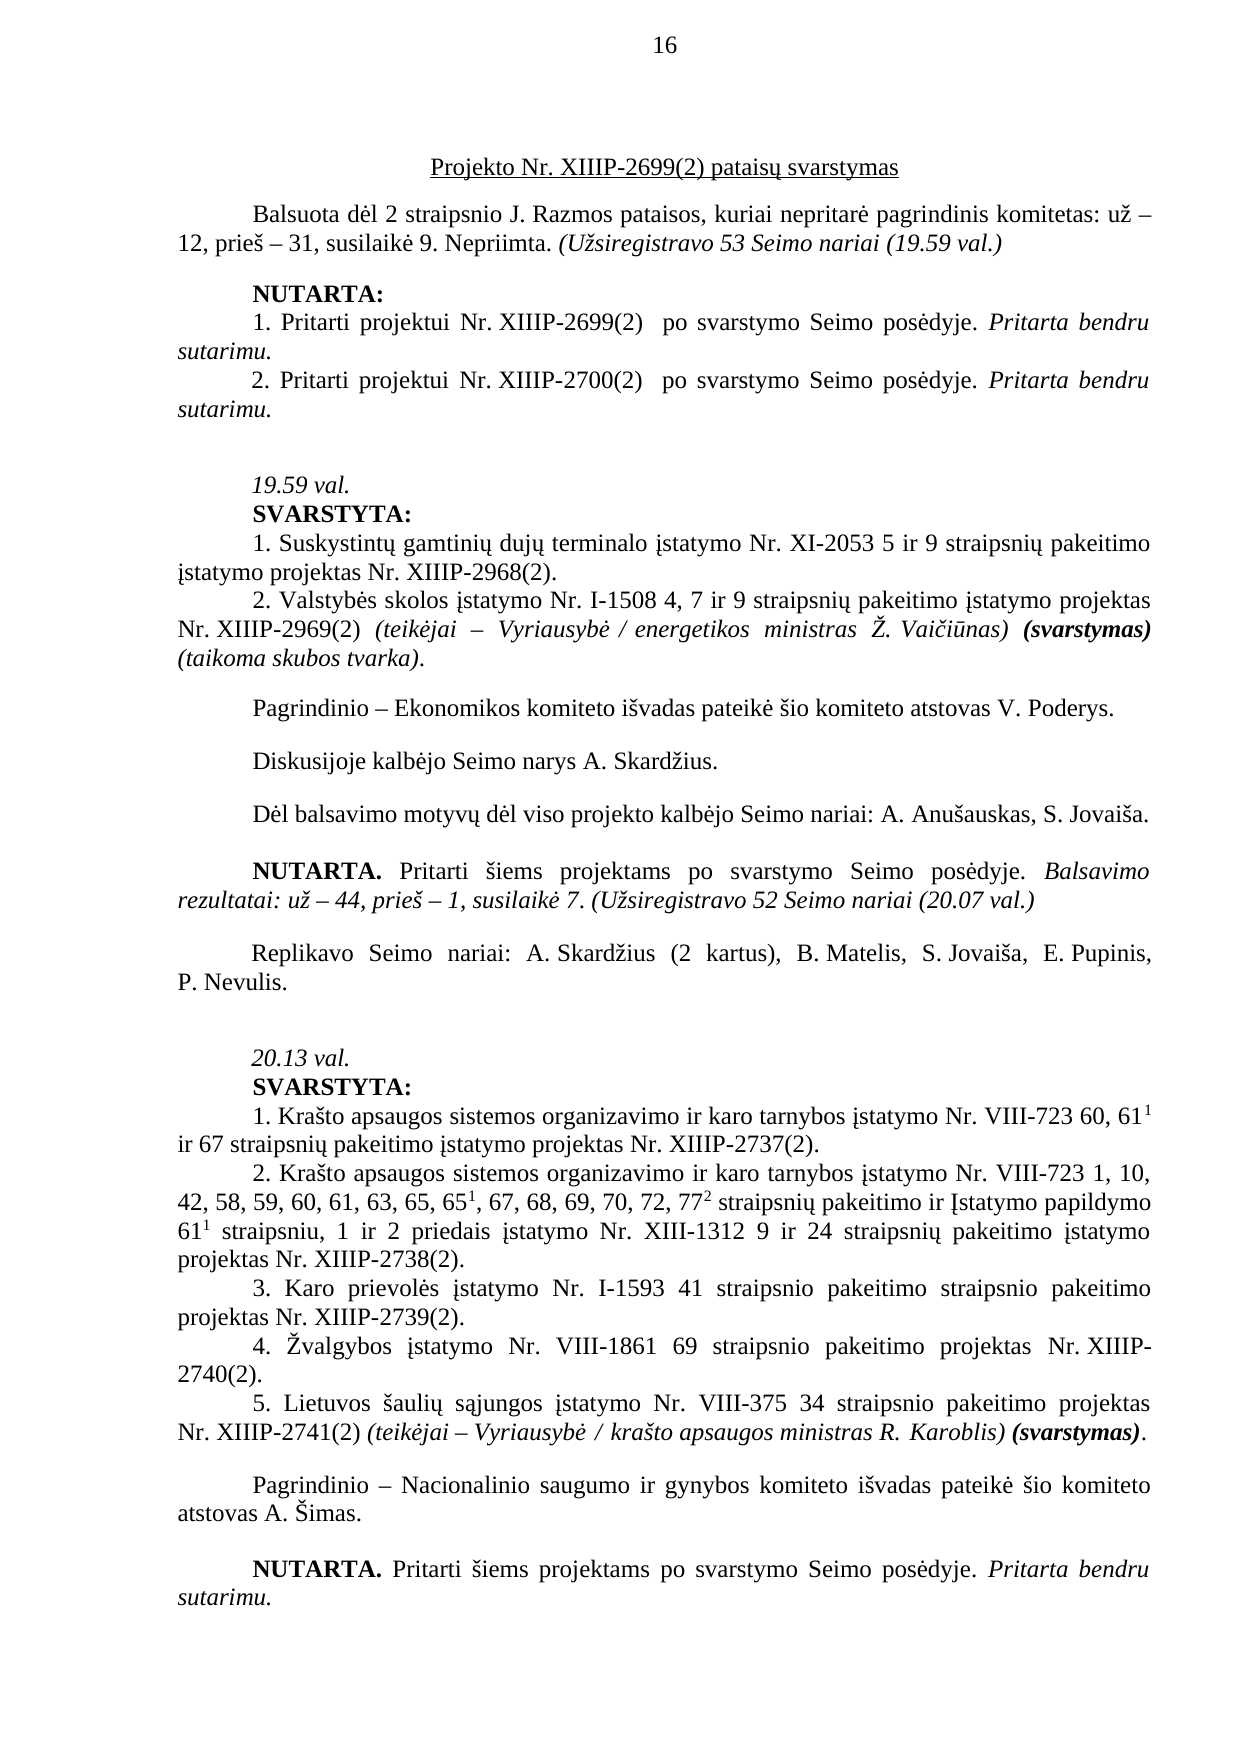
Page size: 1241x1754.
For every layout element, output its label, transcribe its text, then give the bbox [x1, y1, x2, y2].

text 1. Krašto apsaugos sistemos organizavimo ir karo tarnybos įstatymo Nr. VIII-723 60, 611 ir 67 straipsnių pakeitimo įstatymo projektas Nr. XIIIP-2737(2). [177, 1101, 1152, 1158]
text 20.13 val. [177, 1043, 1152, 1072]
text NUTARTA. Pritarti šiems projektams po svarstymo Seimo posėdyje. Pritarta bendru sutarimu. [177, 1554, 1152, 1611]
text 3. Karo prievolės įstatymo Nr. I-1593 41 straipsnio pakeitimo straipsnio pakeitimo projektas Nr. XIIIP-2739(2). [177, 1273, 1152, 1331]
text 2. Krašto apsaugos sistemos organizavimo ir karo tarnybos įstatymo Nr. VIII-723 1, 10, 42, 58, 59, 60, 61, 63, 65, 651, 67, 68, 69, 70, 72, 772 straipsnių pakeitimo ir Įstatymo papildymo 611 straipsniu, 1 ir 2 priedais įstatymo Nr. XIII-1312 9 ir 24 straipsnių pakeitimo įstatymo projektas Nr. XIIIP-2738(2). [177, 1158, 1152, 1273]
text 19.59 val. [177, 470, 1152, 499]
text Diskusijoje kalbėjo Seimo narys A. Skardžius. [177, 746, 1152, 775]
text Pagrindinio – Nacionalinio saugumo ir gynybos komiteto išvadas pateikė šio komiteto atstovas A. Šimas. [177, 1470, 1152, 1527]
text 2. Valstybės skolos įstatymo Nr. I-1508 4, 7 ir 9 straipsnių pakeitimo įstatymo projektas Nr. XIIIP-2969(2) (teikėjai – Vyriausybė / energetikos ministras Ž. Vaičiūnas) (svarstymas) (taikoma skubos tvarka). [177, 585, 1152, 672]
text 1. Suskystintų gamtinių dujų terminalo įstatymo Nr. XI-2053 5 ir 9 straipsnių pakeitimo įstatymo projektas Nr. XIIIP-2968(2). [177, 528, 1152, 585]
subtitle Projekto Nr. XIIIP-2699(2) pataisų svarstymas [177, 152, 1152, 180]
text NUTARTA. Pritarti šiems projektams po svarstymo Seimo posėdyje. Balsavimo rezultatai: už – 44, prieš – 1, susilaikė 7. (Užsiregistravo 52 Seimo nariai (20.07 val.) [177, 856, 1152, 914]
text Dėl balsavimo motyvų dėl viso projekto kalbėjo Seimo nariai: A. Anušauskas, S. Jovaiša. [177, 799, 1152, 827]
text 4. Žvalgybos įstatymo Nr. VIII-1861 69 straipsnio pakeitimo projektas Nr. XIIIP-2740(2). [177, 1331, 1152, 1388]
text SVARSTYTA: [177, 499, 1152, 528]
text 5. Lietuvos šaulių sąjungos įstatymo Nr. VIII-375 34 straipsnio pakeitimo projektas Nr. XIIIP-2741(2) (teikėjai – Vyriausybė / krašto apsaugos ministras R. Karoblis) (svarstymas). [177, 1388, 1152, 1446]
text 1. Pritarti projektui Nr. XIIIP-2699(2) po svarstymo Seimo posėdyje. Pritarta bendru sutarimu. [177, 307, 1152, 365]
text Replikavo Seimo nariai: A. Skardžius (2 kartus), B. Matelis, S. Jovaiša, E. Pupinis, P. Nevulis. [177, 938, 1152, 995]
text Balsuota dėl 2 straipsnio J. Razmos pataisos, kuriai nepritarė pagrindinis komitetas: už – 12, prieš – 31, susilaikė 9. Nepriimta. (Užsiregistravo 53 Seimo nariai (19.59 val.) [177, 199, 1152, 257]
text NUTARTA: [177, 279, 1152, 307]
text SVARSTYTA: [177, 1072, 1152, 1101]
text 2. Pritarti projektui Nr. XIIIP-2700(2) po svarstymo Seimo posėdyje. Pritarta bendru sutarimu. [177, 365, 1152, 422]
text Pagrindinio – Ekonomikos komiteto išvadas pateikė šio komiteto atstovas V. Poderys. [177, 693, 1152, 722]
